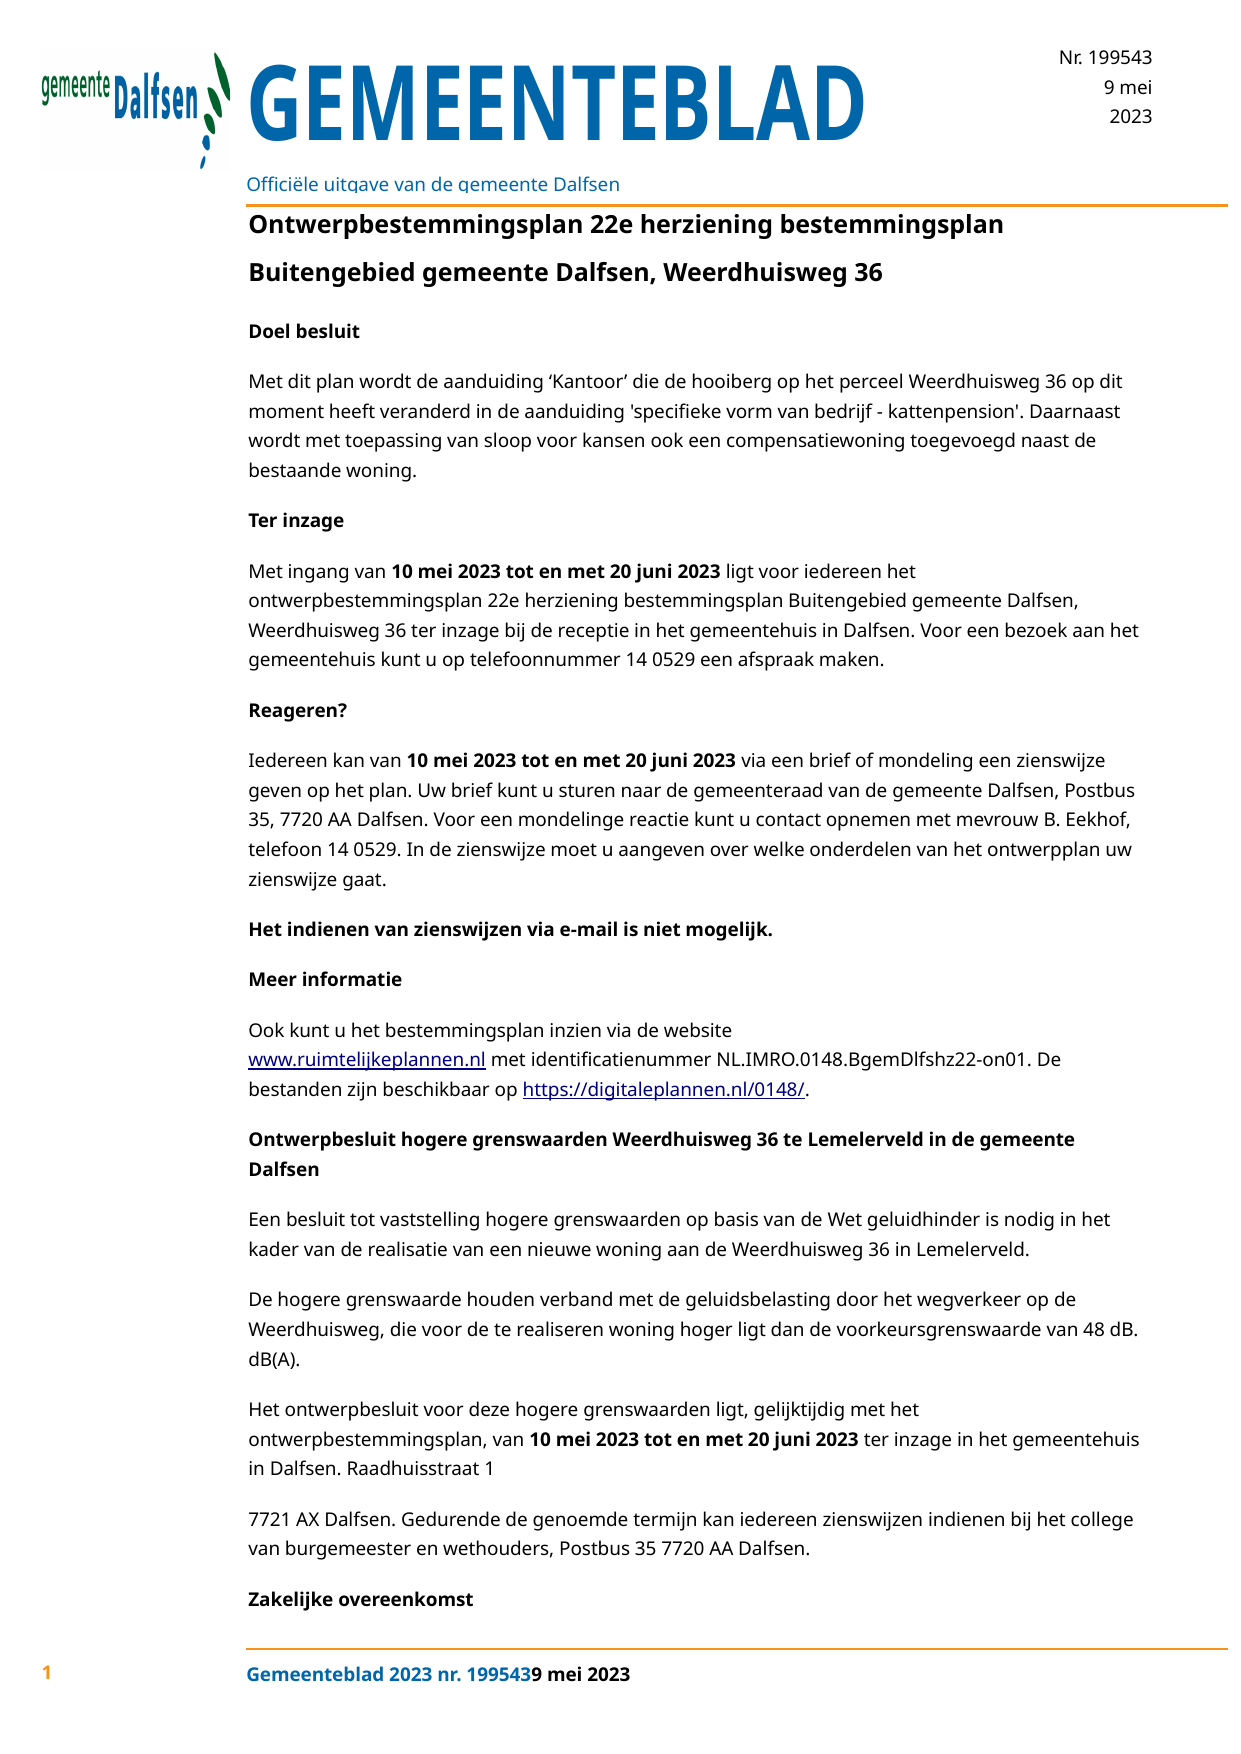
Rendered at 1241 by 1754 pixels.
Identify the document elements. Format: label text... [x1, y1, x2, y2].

text Meer informatie [248, 967, 1152, 992]
text Met dit plan wordt de aanduiding ‘Kantoor’ die de hooiberg op het perceel Weerdhuisweg 36 op dit moment heeft veranderd in de aanduiding 'specifieke vorm van bedrijf - kattenpension'. Daarnaast wordt met toepassing van sloop voor kansen ook een compensatiewoning toegevoegd naast de bestaande woning. [248, 368, 1152, 483]
text Zakelijke overeenkomst [248, 1586, 1152, 1612]
text Reageren? [248, 697, 1152, 723]
text Het ontwerpbesluit voor deze hogere grenswaarden ligt, gelijktijdig met het ontwerpbestemmingsplan, van 10 mei 2023 tot en met 20 juni 2023 ter inzage in het gemeentehuis in Dalfsen. Raadhuisstraat 1 [248, 1396, 1152, 1481]
text Ontwerpbesluit hogere grenswaarden Weerdhuisweg 36 te Lemelerveld in de gemeente Dalfsen [248, 1127, 1152, 1182]
text Met ingang van 10 mei 2023 tot en met 20 juni 2023 ligt voor iedereen het ontwerpbestemmingsplan 22e herziening bestemmingsplan Buitengebied gemeente Dalfsen, Weerdhuisweg 36 ter inzage bij de receptie in het gemeentehuis in Dalfsen. Voor een bezoek aan het gemeentehuis kunt u op telefoonnummer 14 0529 een afspraak maken. [248, 558, 1152, 672]
text 7721 AX Dalfsen. Gedurende de genoemde termijn kan iedereen zienswijzen indienen bij het college van burgemeester en wethouders, Postbus 35 7720 AA Dalfsen. [248, 1506, 1152, 1561]
text Doel besluit [248, 318, 1152, 344]
text Ontwerpbestemmingsplan 22e herziening bestemmingsplan Buitengebied gemeente Dalfsen, Weerdhuisweg 36 [248, 207, 1152, 288]
text Ter inzage [248, 507, 1152, 533]
text Het indienen van zienswijzen via e-mail is niet mogelijk. [248, 916, 1152, 942]
text Een besluit tot vaststelling hogere grenswaarden op basis van de Wet geluidhinder is nodig in het kader van de realisatie van een nieuwe woning aan de Weerdhuisweg 36 in Lemelerveld. [248, 1207, 1152, 1262]
text Ook kunt u het bestemmingsplan inzien via de website www.ruimtelijkeplannen.nl met identificatienummer NL.IMRO.0148.BgemDlfshz22-on01. De bestanden zijn beschikbaar op https://digitaleplannen.nl/0148/. [248, 1017, 1152, 1102]
picture [41, 47, 231, 172]
text De hogere grenswaarde houden verband met de geluidsbelasting door het wegverkeer op de Weerdhuisweg, die voor de te realiseren woning hoger ligt dan de voorkeursgrenswaarde van 48 dB. dB(A). [248, 1287, 1152, 1372]
text Iedereen kan van 10 mei 2023 tot en met 20 juni 2023 via een brief of mondeling een zienswijze geven op het plan. Uw brief kunt u sturen naar de gemeenteraad van de gemeente Dalfsen, Postbus 35, 7720 AA Dalfsen. Voor een mondelinge reactie kunt u contact opnemen met mevrouw B. Eekhof, telefoon 14 0529. In de zienswijze moet u aangeven over welke onderdelen van het ontwerpplan uw zienswijze gaat. [248, 747, 1152, 892]
